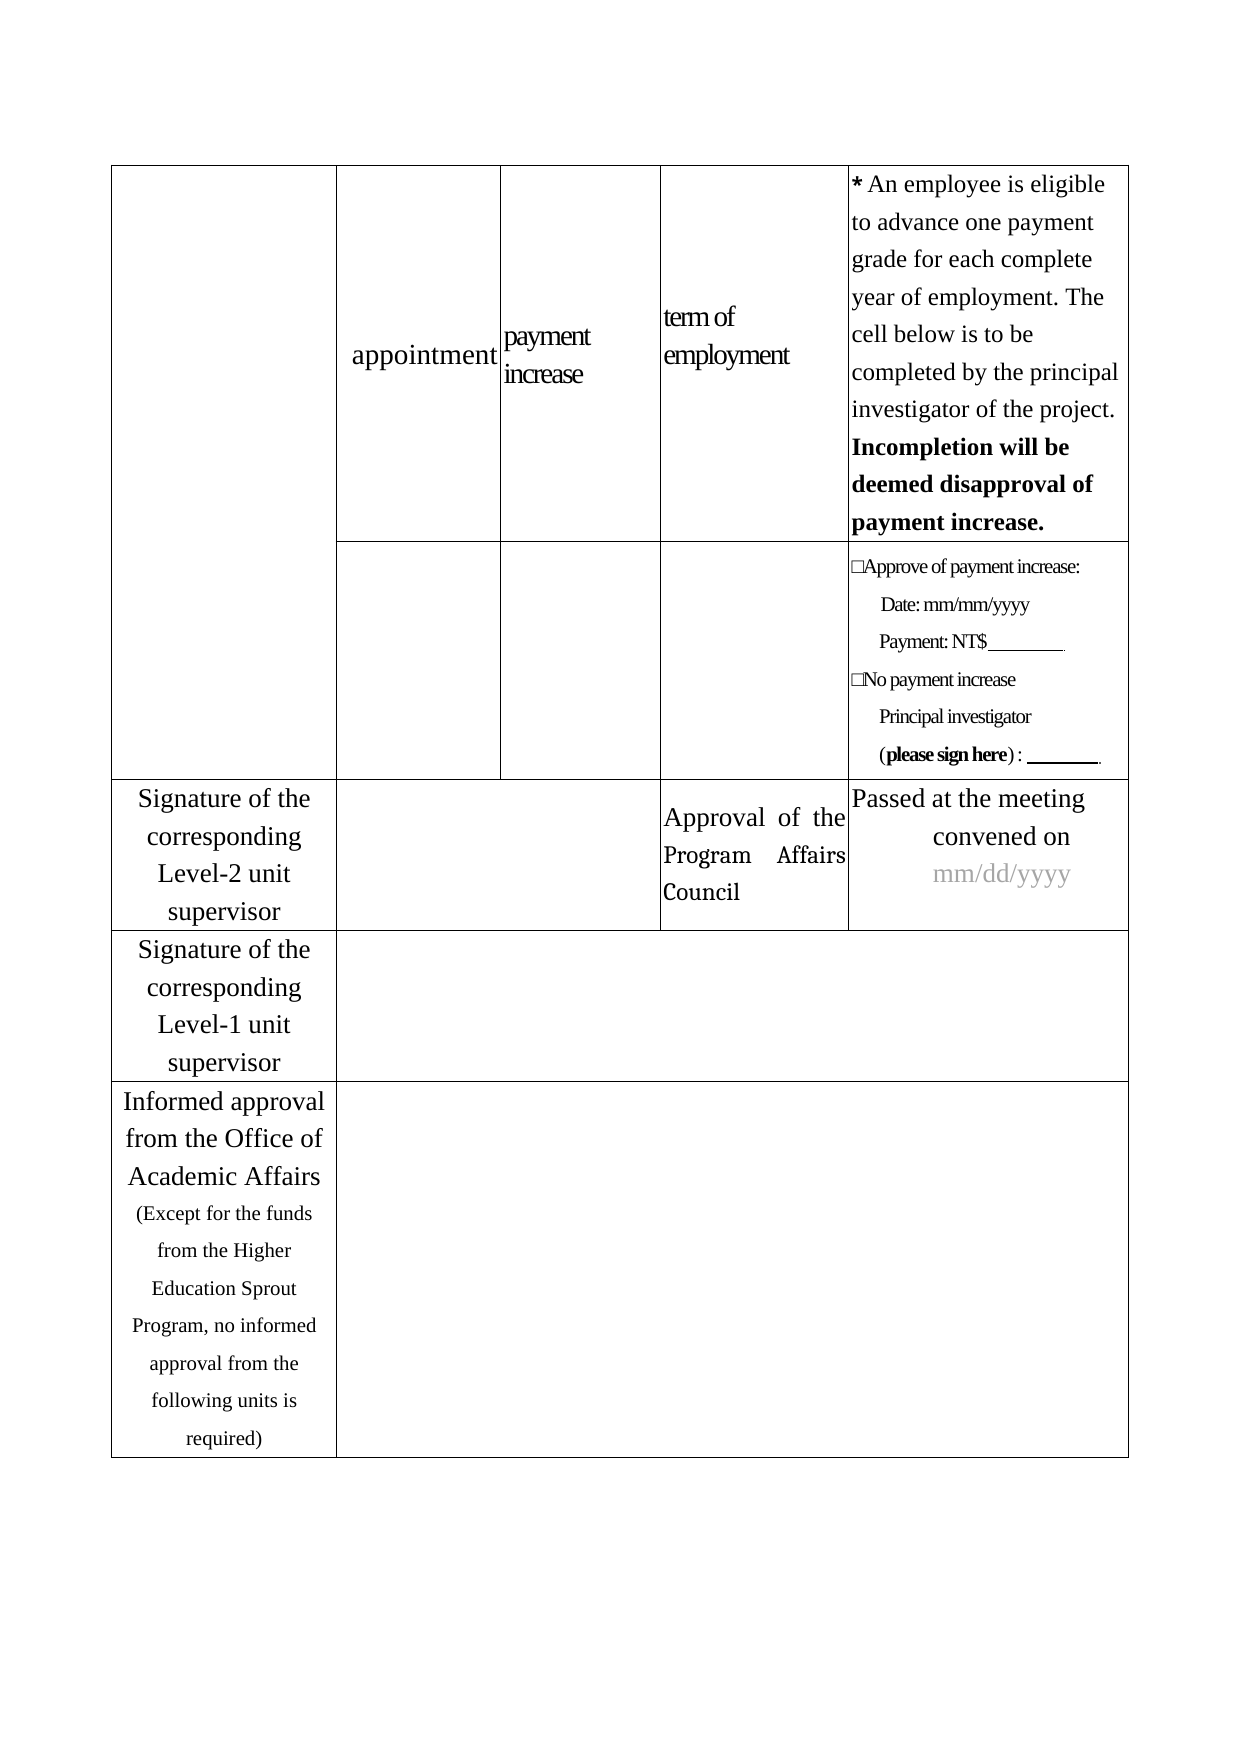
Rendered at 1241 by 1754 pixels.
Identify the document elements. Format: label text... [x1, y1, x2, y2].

table_cell Signature of the corresponding Level-2 unit supervisor [112, 780, 336, 930]
table_cell payment increase [501, 166, 660, 541]
table_cell [501, 542, 660, 779]
table_cell Approval of the Program Affairs Council [661, 780, 848, 930]
table_cell [337, 931, 1128, 1081]
table_cell [661, 542, 848, 779]
table_cell [337, 780, 660, 930]
table_cell appointment [337, 166, 500, 541]
table_cell term of employment [661, 166, 848, 541]
table_cell [112, 166, 336, 779]
table_cell * An employee is eligible to advance one payment grade for each complete year of employment. The cell below is to be completed by the principal investigator of the project. Incompletion will be deemed disapproval of payment increase. [849, 166, 1128, 541]
table_cell Signature of the corresponding Level-1 unit supervisor [112, 931, 336, 1081]
table_cell [337, 542, 500, 779]
table_cell [337, 1082, 1128, 1457]
table_cell Informed approval from the Office of Academic Affairs (Except for the funds from the Higher Education Sprout Program, no informed approval from the following units is required) [112, 1082, 336, 1457]
table_cell Passed at the meeting convened on mm/dd/yyyy [849, 780, 1128, 930]
table_cell □Approve of payment increase: Date: mm/mm/yyyy Payment: NT$ □No payment increase Principal investigator (please sign here) : [849, 542, 1128, 779]
